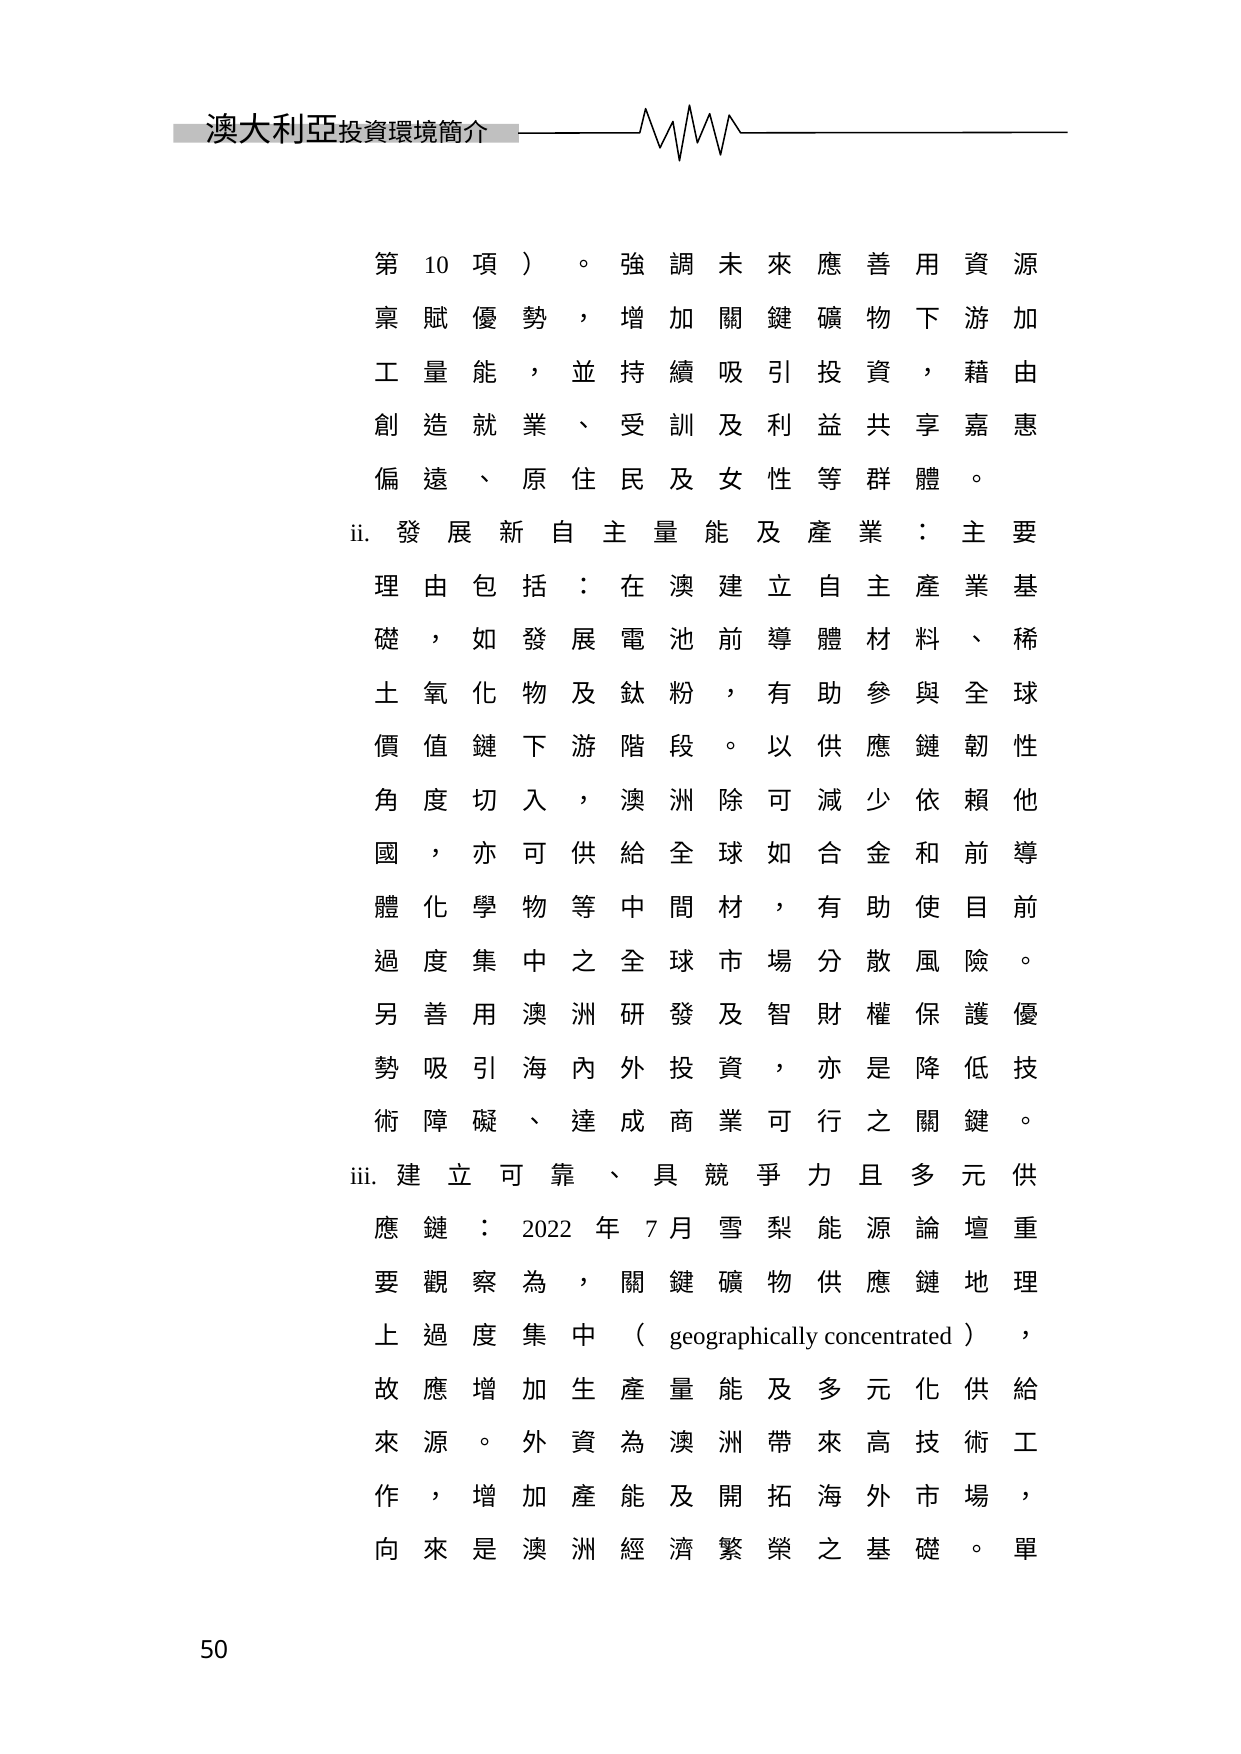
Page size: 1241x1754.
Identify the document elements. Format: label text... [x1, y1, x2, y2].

text 第10項）。強調未來應善用資源稟賦優勢，增加關鍵礦物下游加工量能，並持續吸引投資，藉由創造就業、受訓及利益共享嘉惠偏遠、原住民及女性等群體。 [325, 236, 1063, 504]
text iii. 建立可靠、具競爭力且多元供應鏈：2022年7月雪梨能源論壇重要觀察為，關鍵礦物供應鏈地理上過度集中（geographically concentrated），故應增加生產量能及多元化供給來源。外資為澳洲帶來高技術工作，增加產能及開拓海外市場，向來是澳洲經濟繁榮之基礎。單 [325, 1146, 1063, 1575]
text ii. 發展新自主量能及產業：主要理由包括：在澳建立自主產業基礎，如發展電池前導體材料、稀土氧化物及鈦粉，有助參與全球價值鏈下游階段。以供應鏈韌性角度切入，澳洲除可減少依賴他國，亦可供給全球如合金和前導體化學物等中間材，有助使目前過度集中之全球市場分散風險。另善用澳洲研發及智財權保護優勢吸引海內外投資，亦是降低技術障礙、達成商業可行之關鍵。 [325, 504, 1063, 1146]
